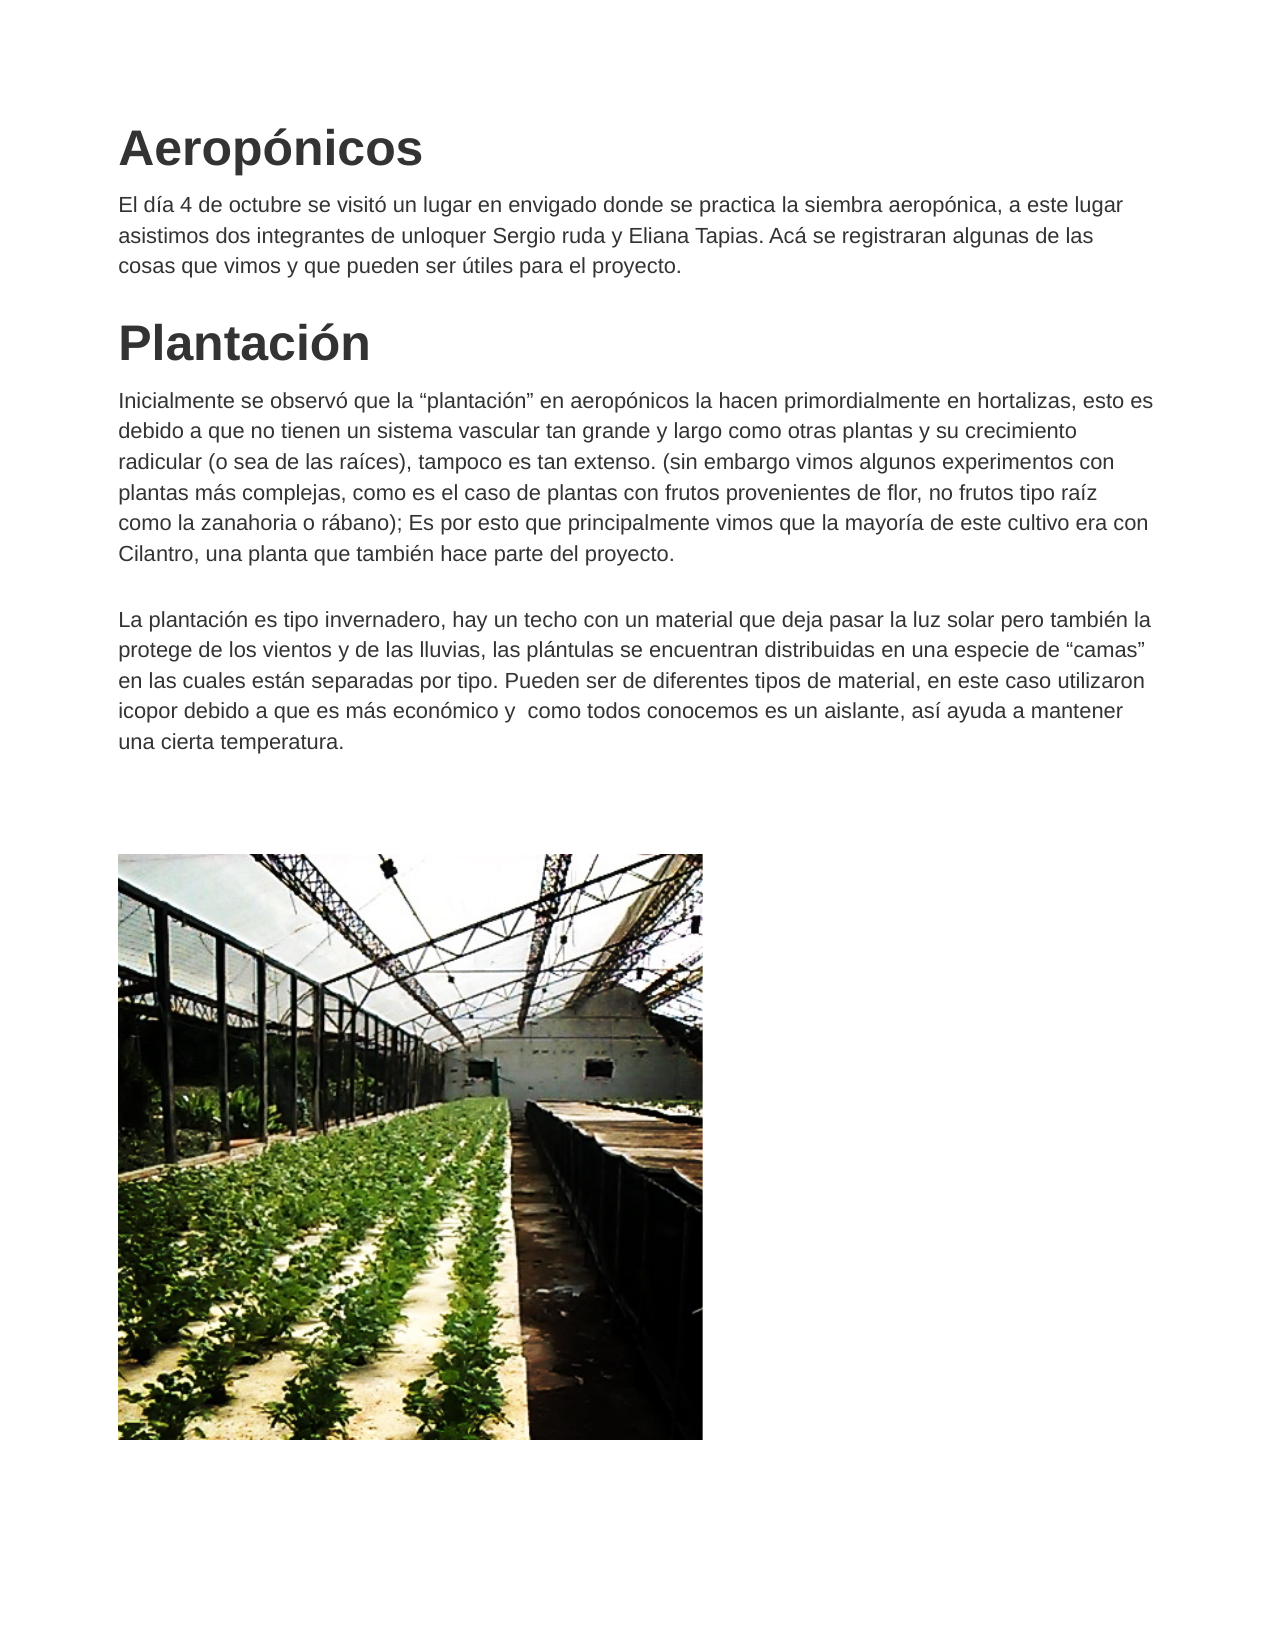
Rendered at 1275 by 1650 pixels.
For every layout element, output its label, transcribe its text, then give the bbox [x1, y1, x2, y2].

text El día 4 de octubre se visitó un lugar en envigado donde se practica la siembra aeropónica, a este lugar asistimos dos integrantes de unloquer Sergio ruda y Eliana Tapias. Acá se registraran algunas de las cosas que vimos y que pueden ser útiles para el proyecto. [118, 187, 1157, 279]
text Inicialmente se observó que la “plantación” en aeropónicos la hacen primordialmente en hortalizas, esto es debido a que no tienen un sistema vascular tan grande y largo como otras plantas y su crecimiento radicular (o sea de las raíces), tampoco es tan extenso. (sin embargo vimos algunos experimentos con plantas más complejas, como es el caso de plantas con frutos provenientes de flor, no frutos tipo raíz como la zanahoria o rábano); Es por esto que principalmente vimos que la mayoría de este cultivo era con Cilantro, una planta que también hace parte del proyecto. [118, 382, 1157, 566]
text La plantación es tipo invernadero, hay un techo con un material que deja pasar la luz solar pero también la protege de los vientos y de las lluvias, las plántulas se encuentran distribuidas en una especie de “camas” en las cuales están separadas por tipo. Pueden ser de diferentes tipos de material, en este caso utilizaron icopor debido a que es más económico y como todos conocemos es un aislante, así ayuda a mantener una cierta temperatura. [118, 601, 1157, 754]
picture [118, 854, 703, 1440]
subtitle Aeropónicos [118, 118, 1157, 176]
subtitle Plantación [118, 314, 1157, 371]
